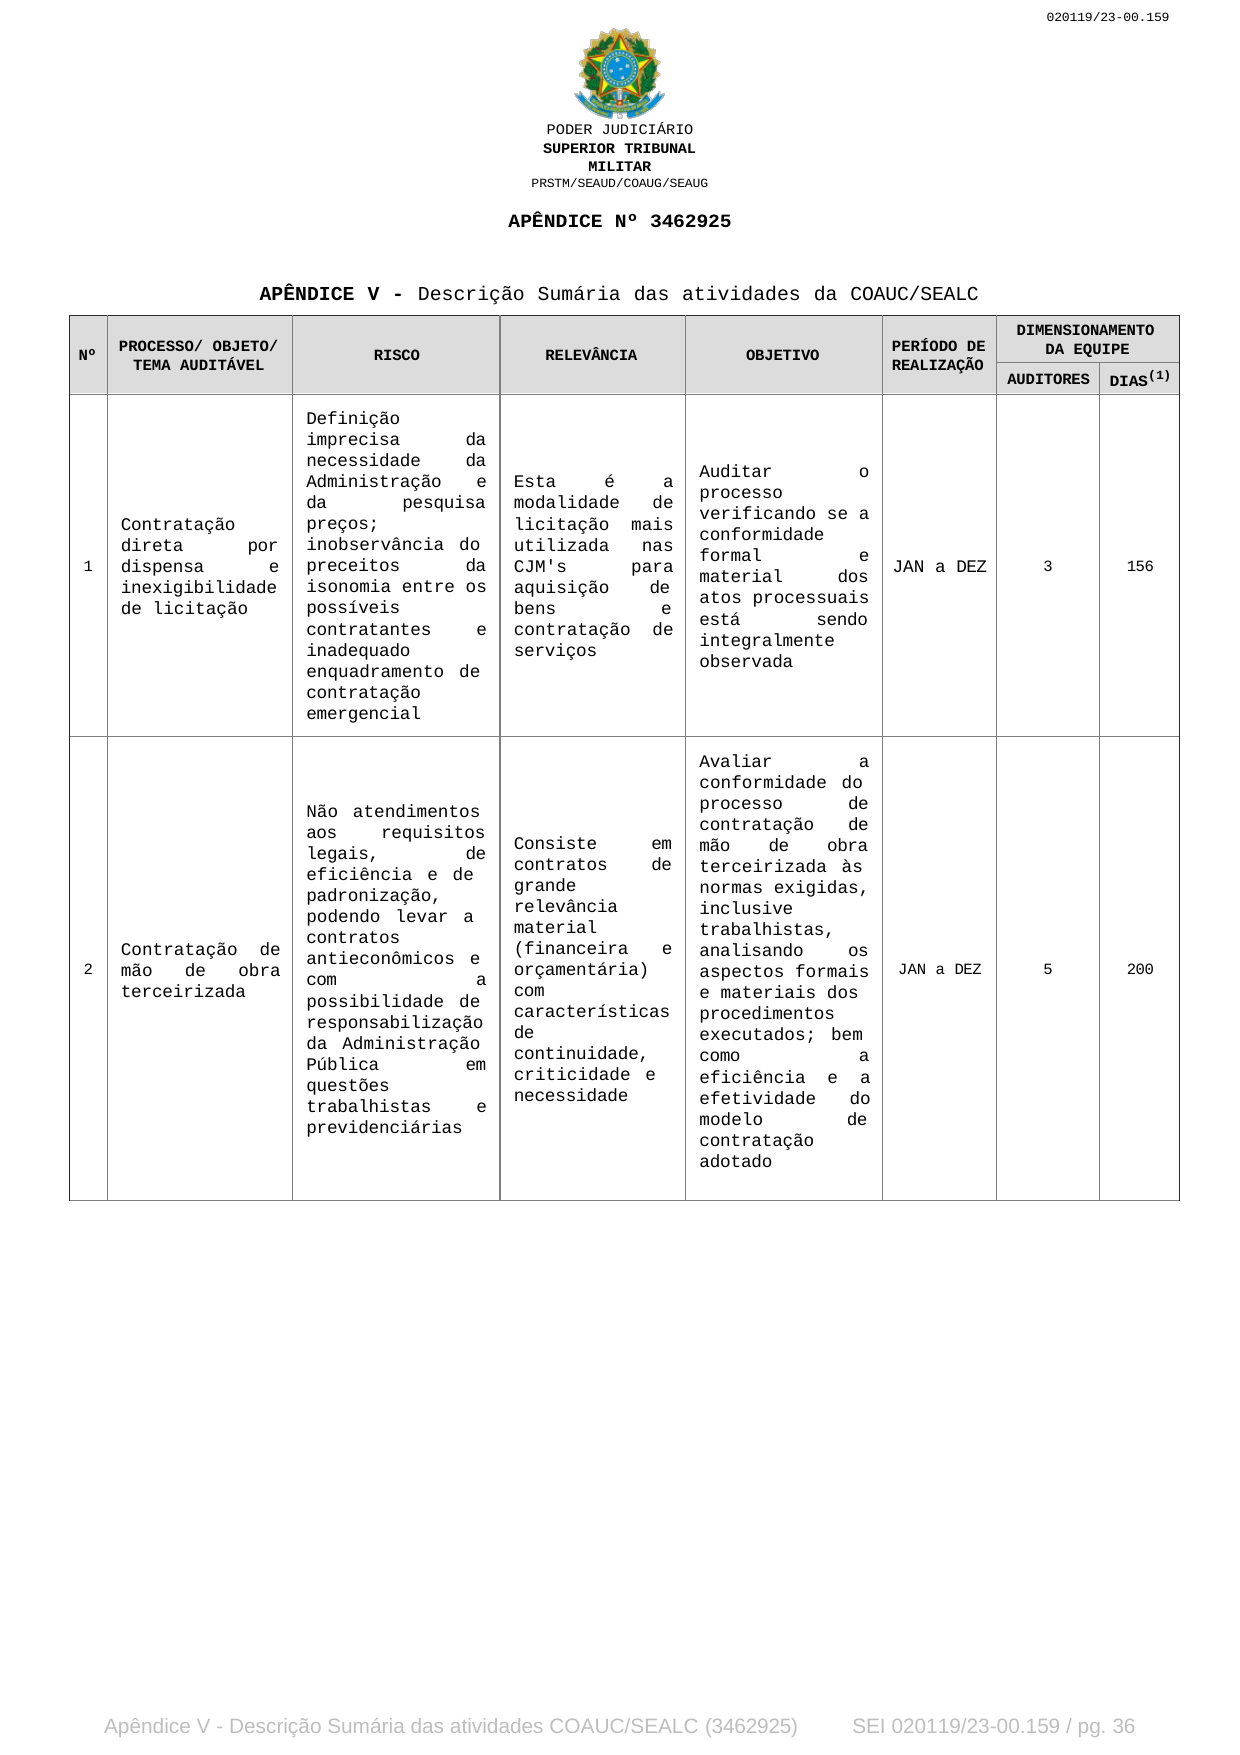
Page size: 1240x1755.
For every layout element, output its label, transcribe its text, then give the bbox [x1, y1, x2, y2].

table_cell Esta é a modalidade de licitação mais utilizada nas CJM's para aquisição de bens e contratação de serviços [501, 395, 685, 736]
table_header Nº [70, 316, 107, 393]
table_cell 3 [997, 395, 1099, 736]
table_cell AUDITORES [997, 363, 1099, 393]
table_cell Auditar o processo verificando se a conformidade formal e material dos atos processuais está sendo integralmente observada [686, 395, 882, 736]
table_cell Avaliar a conformidade do processo de contratação de mão de obra terceirizada às normas exigidas, inclusive trabalhistas, analisando os aspectos formais e materiais dos procedimentos executados; bem como a eficiência e a efetividade do modelo de contratação adotado [686, 737, 882, 1200]
table_header DIMENSIONAMENTO DA EQUIPE [997, 316, 1179, 362]
text PODER JUDICIÁRIO SUPERIOR TRIBUNAL MILITAR PRSTM/SEAUD/COAUG/SEAUG [507, 31, 732, 191]
table_header RELEVÂNCIA [501, 316, 685, 393]
table_cell 2 [70, 737, 107, 1200]
table_cell Contratação de mão de obra terceirizada [108, 737, 292, 1200]
text APÊNDICE V - Descrição Sumária das atividades da COAUC/SEALC [91, 284, 1147, 307]
table_cell 5 [997, 737, 1099, 1200]
subtitle APÊNDICE Nº 3462925 [91, 212, 1149, 233]
table_cell DIAS(1) [1100, 363, 1179, 393]
table_cell JAN a DEZ [883, 395, 996, 736]
table_cell JAN a DEZ [883, 737, 996, 1200]
table_header PERÍODO DE REALIZAÇÃO [883, 316, 996, 393]
table_cell 200 [1100, 737, 1179, 1200]
table_cell Definição imprecisa da necessidade da Administração e da pesquisa preços; inobservância do preceitos da isonomia entre os possíveis contratantes e inadequado enquadramento de contratação emergencial [293, 395, 499, 736]
table_cell 1 [70, 395, 107, 736]
table_header RISCO [293, 316, 499, 393]
table_header PROCESSO/ OBJETO/ TEMA AUDITÁVEL [108, 316, 292, 393]
table_cell Consiste em contratos de grande relevância material (financeira e orçamentária) com características de continuidade, criticidade e necessidade [501, 737, 685, 1200]
table_header OBJETIVO [686, 316, 882, 393]
table_cell Não atendimentos aos requisitos legais, de eficiência e de padronização, podendo levar a contratos antieconômicos e com a possibilidade de responsabilização da Administração Pública em questões trabalhistas e previdenciárias [293, 737, 499, 1200]
table_cell Contratação direta por dispensa e inexigibilidade de licitação [108, 395, 292, 736]
text 020119/23-00.159 [56, 11, 1169, 25]
table_cell 156 [1100, 395, 1179, 736]
